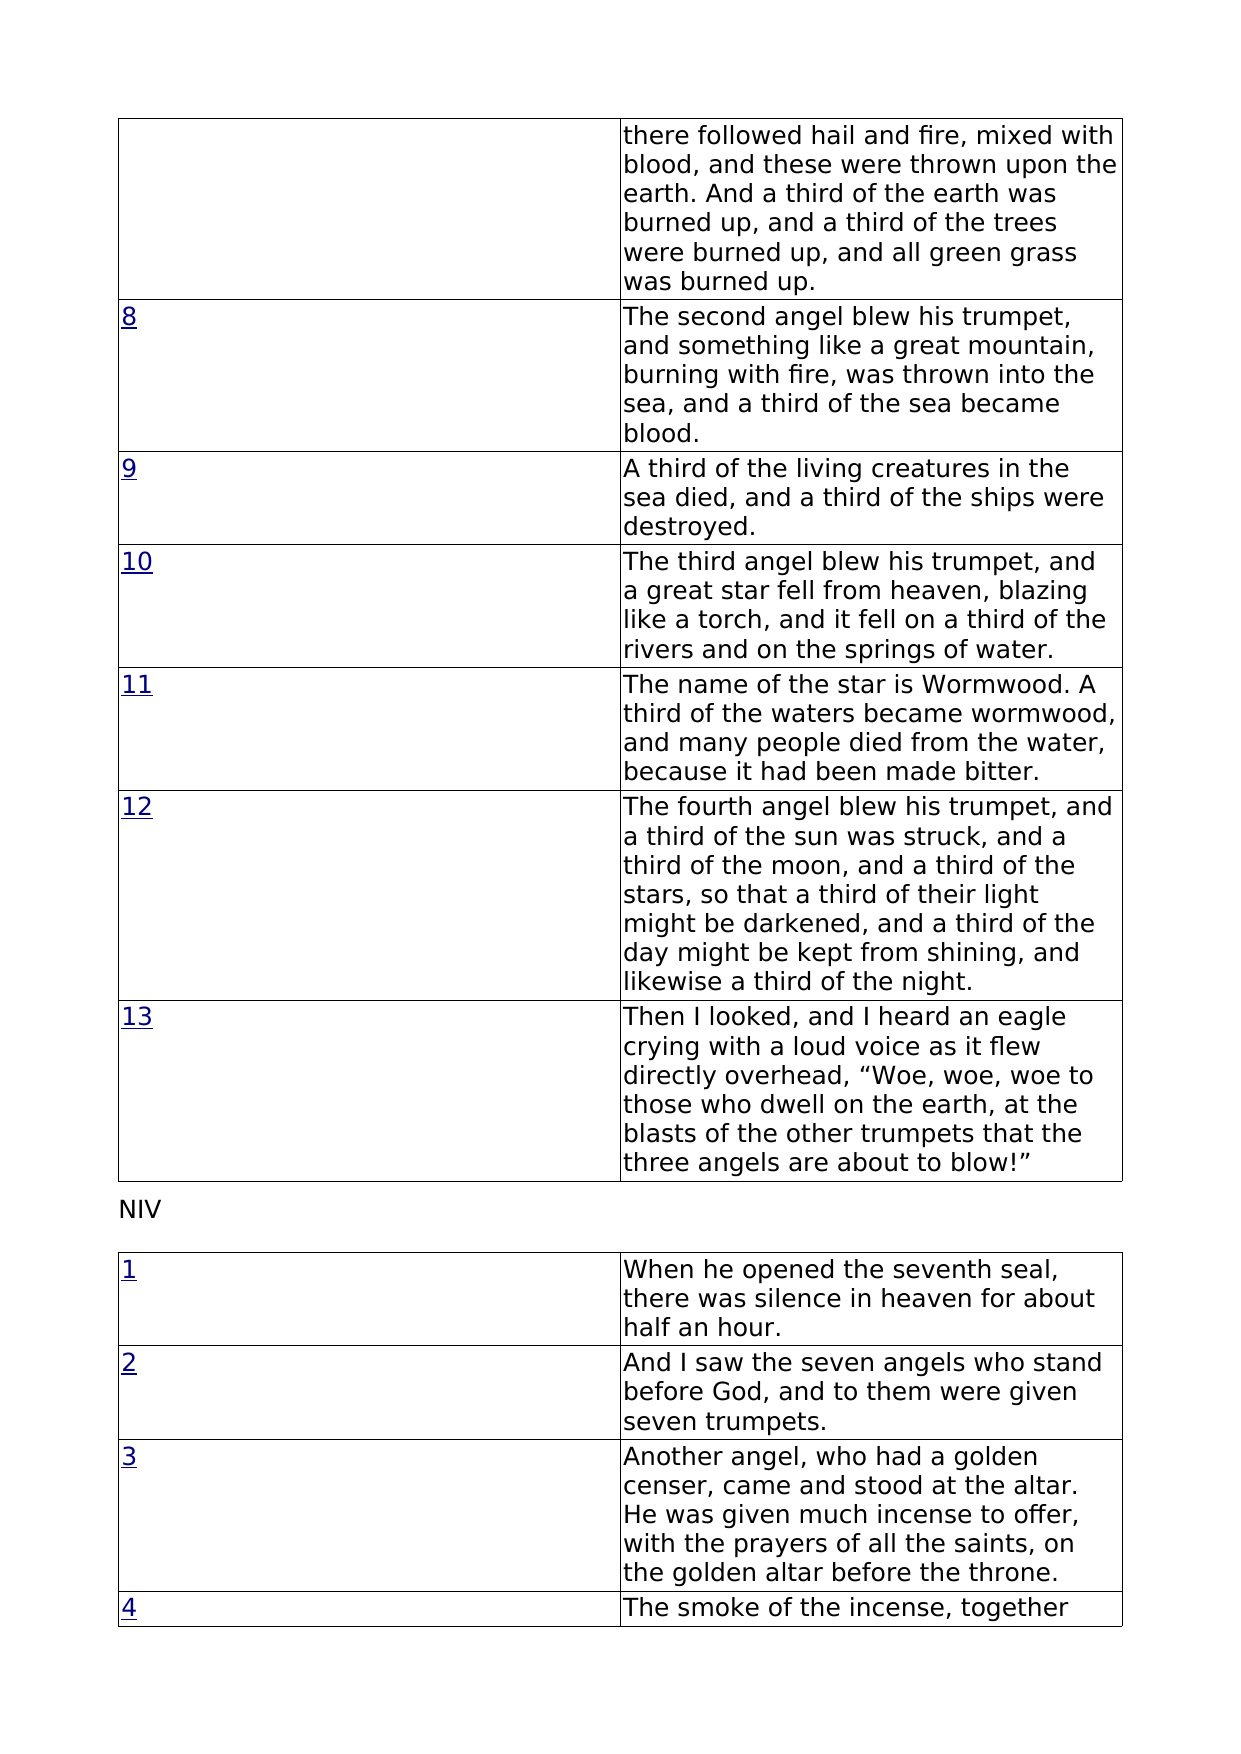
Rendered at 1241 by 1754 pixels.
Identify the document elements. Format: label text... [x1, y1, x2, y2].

table_cell A third of the living creatures in the sea died, and a third of the ships were destroyed. [621, 452, 1122, 544]
table_cell 2 [119, 1346, 620, 1439]
table_cell The second angel blew his trumpet, and something like a great mountain, burning with fire, was thrown into the sea, and a third of the sea became blood. [621, 300, 1122, 451]
table_header When he opened the seventh seal, there was silence in heaven for about half an hour. [621, 1253, 1122, 1345]
table_cell The fourth angel blew his trumpet, and a third of the sun was struck, and a third of the moon, and a third of the stars, so that a third of their light might be darkened, and a third of the day might be kept from shining, and likewise a third of the night. [621, 791, 1122, 999]
table_cell 3 [119, 1440, 620, 1591]
table_cell The name of the star is Wormwood. A third of the waters became wormwood, and many people died from the water, because it had been made bitter. [621, 668, 1122, 789]
table_cell 10 [119, 545, 620, 667]
table_cell [119, 119, 620, 299]
table_cell 8 [119, 300, 620, 451]
table_header 1 [119, 1253, 620, 1345]
table_cell And I saw the seven angels who stand before God, and to them were given seven trumpets. [621, 1346, 1122, 1439]
table_cell 13 [119, 1001, 620, 1181]
table_cell Then I looked, and I heard an eagle crying with a loud voice as it flew directly overhead, “Woe, woe, woe to those who dwell on the earth, at the blasts of the other trumpets that the three angels are about to blow!” [621, 1001, 1122, 1181]
table_cell 9 [119, 452, 620, 544]
table_cell Another angel, who had a golden censer, came and stood at the altar. He was given much incense to offer, with the prayers of all the saints, on the golden altar before the throne. [621, 1440, 1122, 1591]
table_cell 11 [119, 668, 620, 789]
table_cell The smoke of the incense, together [621, 1592, 1122, 1626]
table_cell 4 [119, 1592, 620, 1626]
table_cell 12 [119, 791, 620, 999]
table_cell The third angel blew his trumpet, and a great star fell from heaven, blazing like a torch, and it fell on a third of the rivers and on the springs of water. [621, 545, 1122, 667]
table_cell there followed hail and fire, mixed with blood, and these were thrown upon the earth. And a third of the earth was burned up, and a third of the trees were burned up, and all green grass was burned up. [621, 119, 1122, 299]
text NIV [118, 1195, 1122, 1224]
